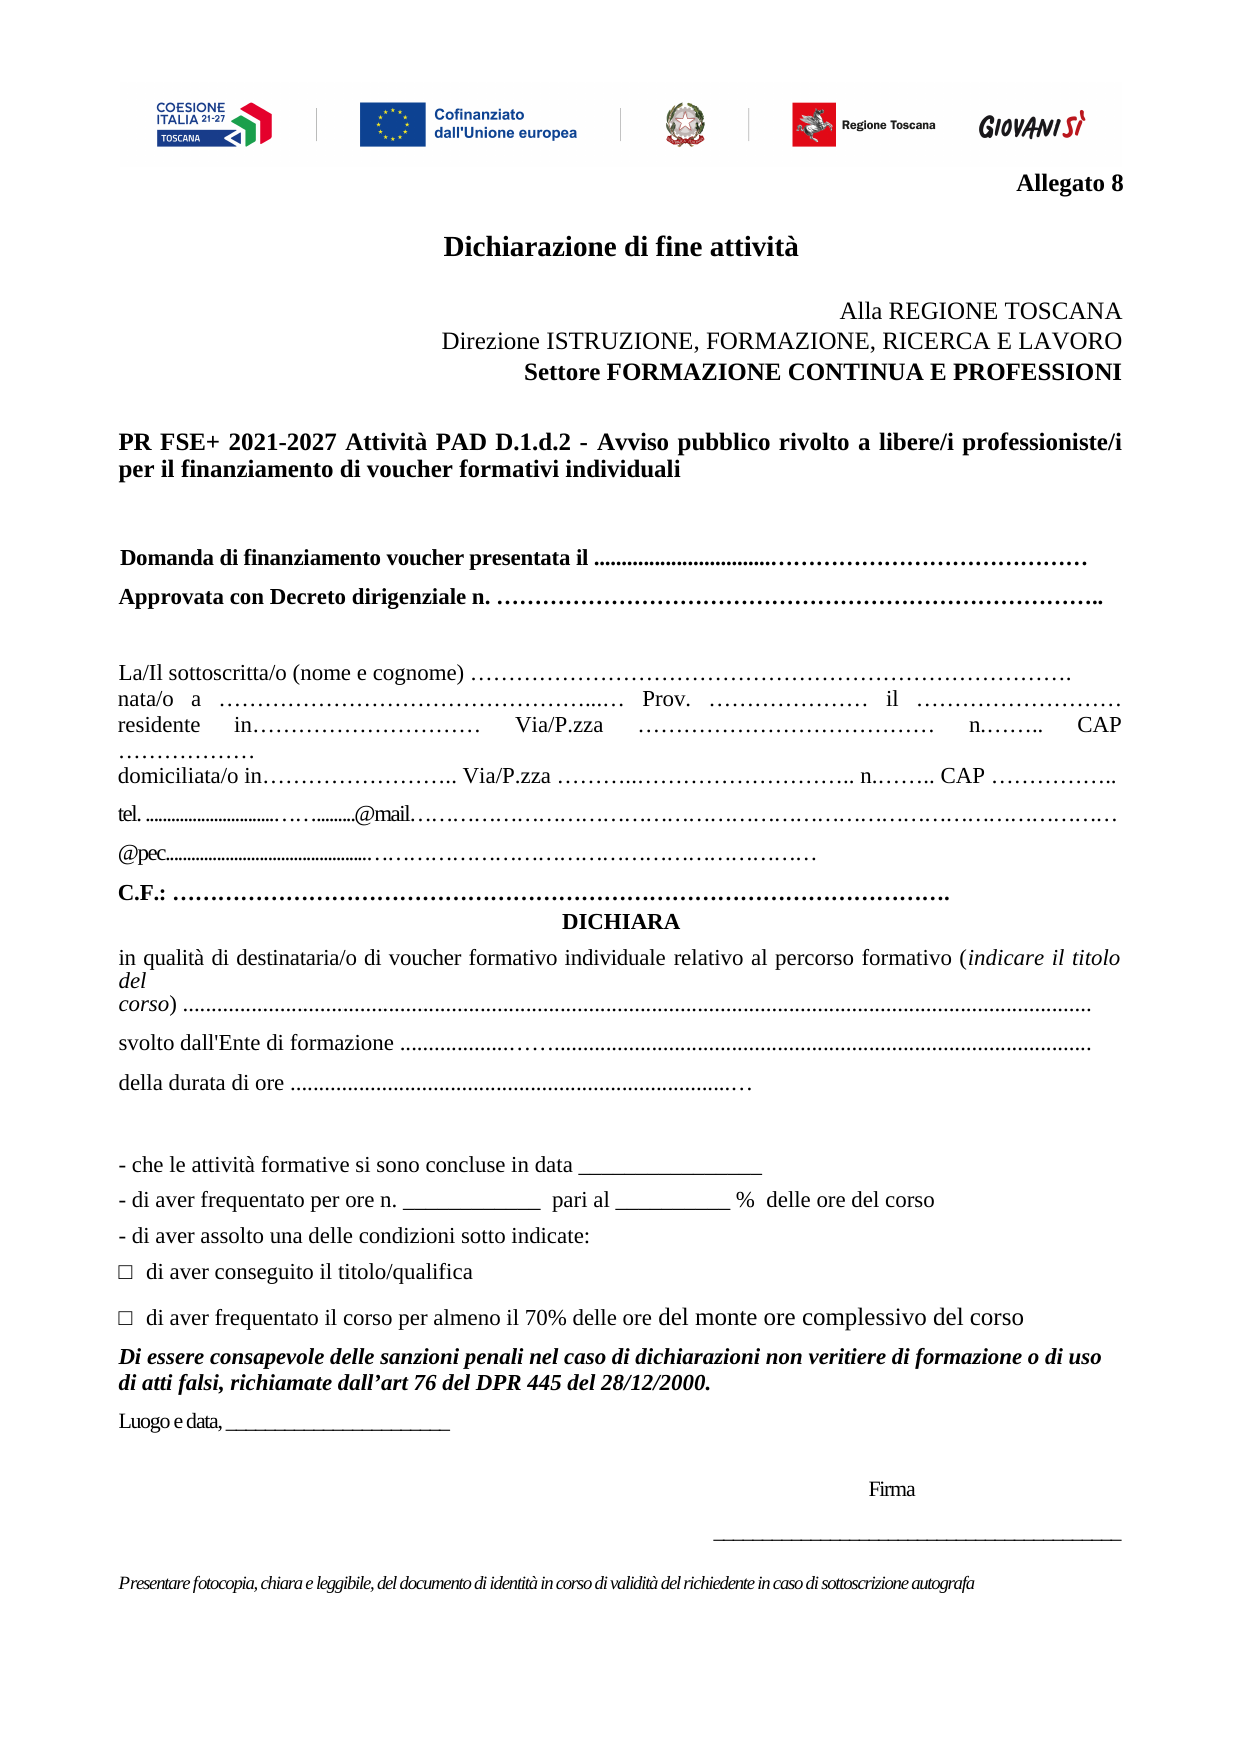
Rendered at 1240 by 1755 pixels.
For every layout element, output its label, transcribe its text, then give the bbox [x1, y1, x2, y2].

picture [120, 82, 1123, 167]
list - di aver assolto una delle condizioni sotto indicate: [81, 1222, 1122, 1248]
text @pec...............................................……………………………………………………… [118, 829, 1122, 868]
list - di aver frequentato per ore n. ____________ pari al __________ % delle ore del corso [81, 1187, 1122, 1213]
text Approvata con Decreto dirigenziale n. …………………………………………………………………….. [118, 586, 1111, 609]
text __________________________________________ [118, 1518, 1122, 1543]
text Allegato 8 [118, 150, 1124, 197]
text La/Il sottoscritta/o (nome e cognome) ……………………………………………………………………. [118, 660, 1122, 686]
list - che le attività formative si sono concluse in data ________________ [81, 1151, 1122, 1177]
text PR FSE+ 2021-2027 Attività PAD D.1.d.2 - Avviso pubblico rivolto a libere/i professioniste/i per il finanziamento di voucher formativi individuali [118, 429, 1122, 482]
text nata/o a …………………………………………...… Prov. ………………… il ………………………residente in………………………… Via/P.zza ………………………………… n.…….. CAP ……………… [118, 686, 1122, 763]
text □ di aver conseguito il titolo/qualifica [118, 1258, 1122, 1286]
text Di essere consapevole delle sanzioni penali nel caso di dichiarazioni non veritiere di formazione o di uso di atti falsi, richiamate dall’art 76 del DPR 445 del 28/12/2000. [118, 1344, 1122, 1395]
text Alla REGIONE TOSCANA [118, 296, 1122, 324]
text domiciliata/o in…………………….. Via/P.zza ………..……………………….. n.…….. CAP …………….. [118, 763, 1122, 789]
text Domanda di finanziamento voucher presentata il ................................…………………………………… [120, 547, 1111, 570]
text della durata di ore .............................................................................… [118, 1072, 1122, 1095]
text Luogo e data, _______________________ [118, 1408, 644, 1433]
text in qualità di destinataria/o di voucher formativo individuale relativo al percorso formativo (indicare il titolo del corso) ............................................................................................................................................................... [118, 947, 1122, 1016]
text tel. ..............................…….........@mail……………………………………………………………………………………… [118, 789, 1122, 829]
text □ di aver frequentato il corso per almeno il 70% delle ore del monte ore complessivo del corso [118, 1302, 1122, 1332]
list Presentare fotocopia, chiara e leggibile, del documento di identità in corso di validità del richiedente in caso di sottoscrizione autografa [118, 1572, 1122, 1593]
text Dichiarazione di fine attività [118, 229, 1124, 263]
subtitle DICHIARA [119, 908, 1122, 934]
text Firma [118, 1450, 1122, 1501]
text svolto dall'Ente di formazione ...................…….............................................................................................. [118, 1032, 1122, 1055]
text C.F.: …………………………………………………………………………………………. [118, 868, 1122, 908]
text Settore FORMAZIONE CONTINUA E PROFESSIONI [118, 357, 1122, 386]
text Direzione ISTRUZIONE, FORMAZIONE, RICERCA E LAVORO [118, 326, 1122, 355]
